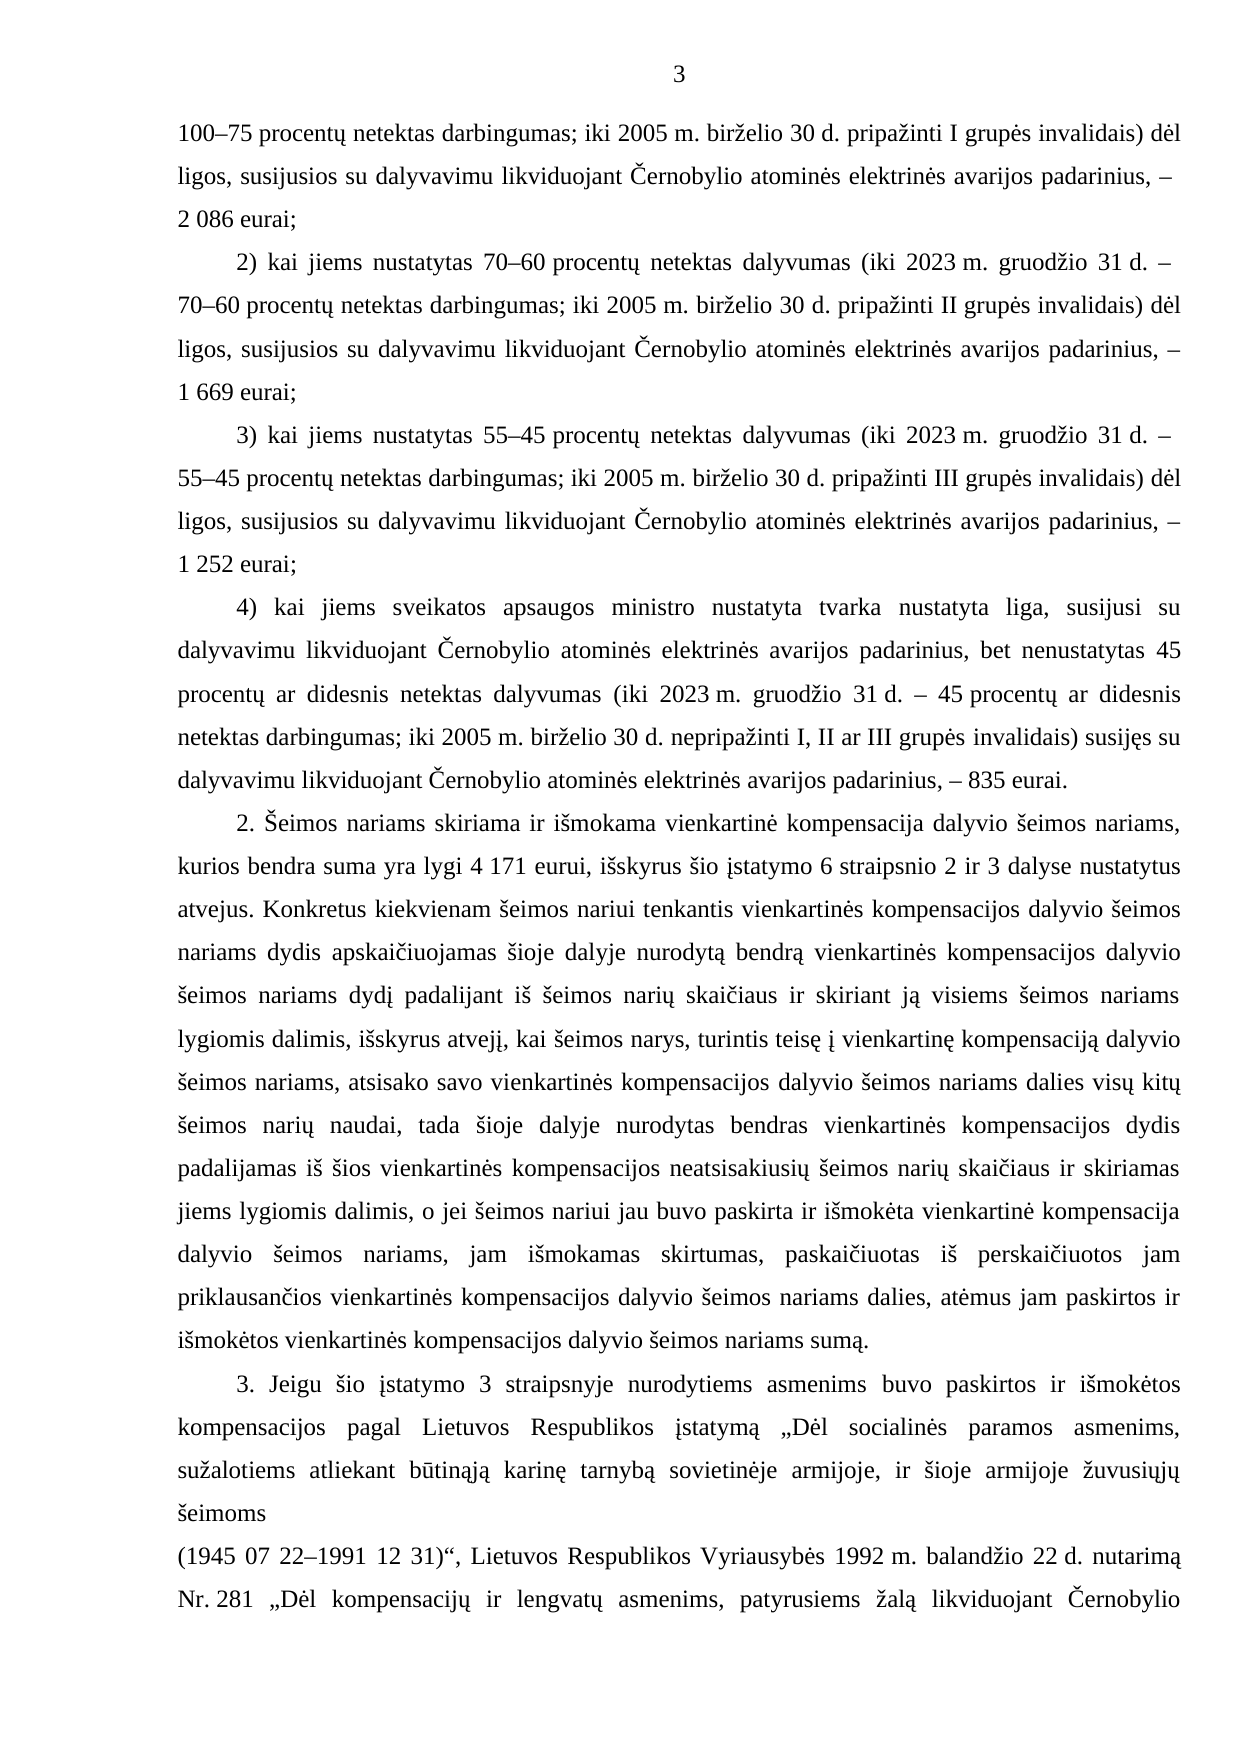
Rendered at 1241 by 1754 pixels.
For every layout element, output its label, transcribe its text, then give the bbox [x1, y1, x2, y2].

text 3) kai jiems nustatytas 55–45 procentų netektas dalyvumas (iki 2023 m. gruodžio 31 d. – 55–45 procentų netektas darbingumas; iki 2005 m. birželio 30 d. pripažinti III grupės invalidais) dėl ligos, susijusios su dalyvavimu likviduojant Černobylio atominės elektrinės avarijos padarinius, – 1 252 eurai; [177, 420, 1181, 578]
text 4) kai jiems sveikatos apsaugos ministro nustatyta tvarka nustatyta liga, susijusi su dalyvavimu likviduojant Černobylio atominės elektrinės avarijos padarinius, bet nenustatytas 45 procentų ar didesnis netektas dalyvumas (iki 2023 m. gruodžio 31 d. – 45 procentų ar didesnis netektas darbingumas; iki 2005 m. birželio 30 d. nepripažinti I, II ar III grupės invalidais) susijęs su dalyvavimu likviduojant Černobylio atominės elektrinės avarijos padarinius, – 835 eurai. [177, 592, 1181, 794]
text 2. Šeimos nariams skiriama ir išmokama vienkartinė kompensacija dalyvio šeimos nariams, kurios bendra suma yra lygi 4 171 eurui, išskyrus šio įstatymo 6 straipsnio 2 ir 3 dalyse nustatytus atvejus. Konkretus kiekvienam šeimos nariui tenkantis vienkartinės kompensacijos dalyvio šeimos nariams dydis apskaičiuojamas šioje dalyje nurodytą bendrą vienkartinės kompensacijos dalyvio šeimos nariams dydį padalijant iš šeimos narių skaičiaus ir skiriant ją visiems šeimos nariams lygiomis dalimis, išskyrus atvejį, kai šeimos narys, turintis teisę į vienkartinę kompensaciją dalyvio šeimos nariams, atsisako savo vienkartinės kompensacijos dalyvio šeimos nariams dalies visų kitų šeimos narių naudai, tada šioje dalyje nurodytas bendras vienkartinės kompensacijos dydis padalijamas iš šios vienkartinės kompensacijos neatsisakiusių šeimos narių skaičiaus ir skiriamas jiems lygiomis dalimis, o jei šeimos nariui jau buvo paskirta ir išmokėta vienkartinė kompensacija dalyvio šeimos nariams, jam išmokamas skirtumas, paskaičiuotas iš perskaičiuotos jam priklausančios vienkartinės kompensacijos dalyvio šeimos nariams dalies, atėmus jam paskirtos ir išmokėtos vienkartinės kompensacijos dalyvio šeimos nariams sumą. [177, 808, 1181, 1354]
text 2) kai jiems nustatytas 70–60 procentų netektas dalyvumas (iki 2023 m. gruodžio 31 d. – 70–60 procentų netektas darbingumas; iki 2005 m. birželio 30 d. pripažinti II grupės invalidais) dėl ligos, susijusios su dalyvavimu likviduojant Černobylio atominės elektrinės avarijos padarinius, – 1 669 eurai; [177, 247, 1181, 406]
text 3. Jeigu šio įstatymo 3 straipsnyje nurodytiems asmenims buvo paskirtos ir išmokėtos kompensacijos pagal Lietuvos Respublikos įstatymą „Dėl socialinės paramos asmenims, sužalotiems atliekant būtinąją karinę tarnybą sovietinėje armijoje, ir šioje armijoje žuvusiųjų šeimoms (1945 07 22–1991 12 31)“, Lietuvos Respublikos Vyriausybės 1992 m. balandžio 22 d. nutarimą Nr. 281 „Dėl kompensacijų ir lengvatų asmenims, patyrusiems žalą likviduojant Černobylio [177, 1369, 1181, 1613]
text 100–75 procentų netektas darbingumas; iki 2005 m. birželio 30 d. pripažinti I grupės invalidais) dėl ligos, susijusios su dalyvavimu likviduojant Černobylio atominės elektrinės avarijos padarinius, – 2 086 eurai; [177, 118, 1181, 233]
